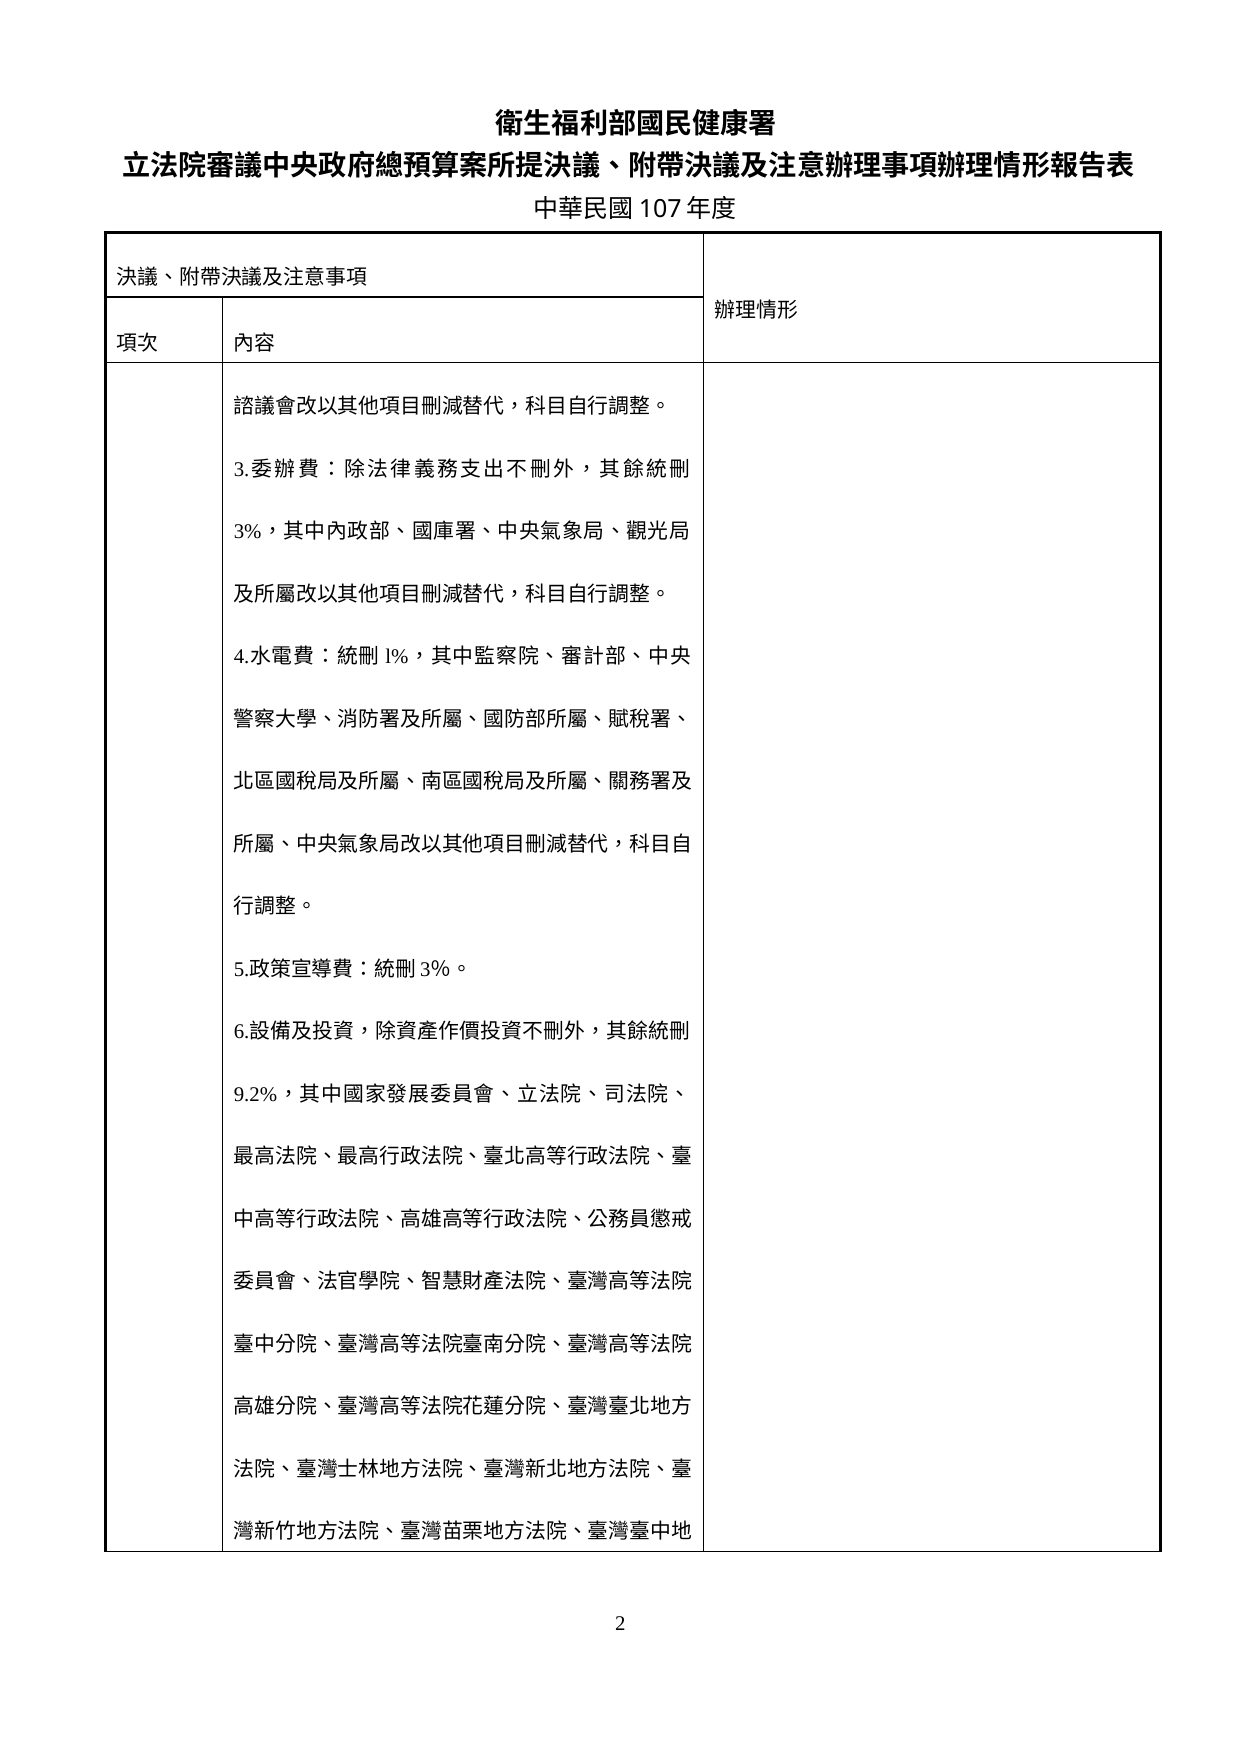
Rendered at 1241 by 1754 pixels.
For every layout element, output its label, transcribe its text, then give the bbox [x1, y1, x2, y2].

table_cell [704, 363, 1159, 1551]
table_cell 內容 [223, 298, 703, 362]
table_header 辦理情形 [704, 234, 1159, 362]
table_cell 項次 [107, 298, 222, 362]
table_header 決議、附帶決議及注意事項 [107, 234, 703, 296]
table_cell 諮議會改以其他項目刪減替代，科目自行調整。 3.委辦費：除法律義務支出不刪外，其餘統刪3%，其中內政部、國庫署、中央氣象局、觀光局及所屬改以其他項目刪減替代，科目自行調整。 4.水電費：統刪l%，其中監察院、審計部、中央警察大學、消防署及所屬、國防部所屬、賦稅署、北區國稅局及所屬、南區國稅局及所屬、關務署及所屬、中央氣象局改以其他項目刪減替代，科目自行調整。 5.政策宣導費：統刪3％。 6.設備及投資，除資產作價投資不刪外，其餘統刪9.2%，其中國家發展委員會、立法院、司法院、最高法院、最高行政法院、臺北高等行政法院、臺中高等行政法院、高雄高等行政法院、公務員懲戒委員會、法官學院、智慧財產法院、臺灣高等法院臺中分院、臺灣高等法院臺南分院、臺灣高等法院高雄分院、臺灣高等法院花蓮分院、臺灣臺北地方法院、臺灣士林地方法院、臺灣新北地方法院、臺灣新竹地方法院、臺灣苗栗地方法院、臺灣臺中地 [223, 363, 703, 1551]
table_cell [107, 363, 222, 1551]
